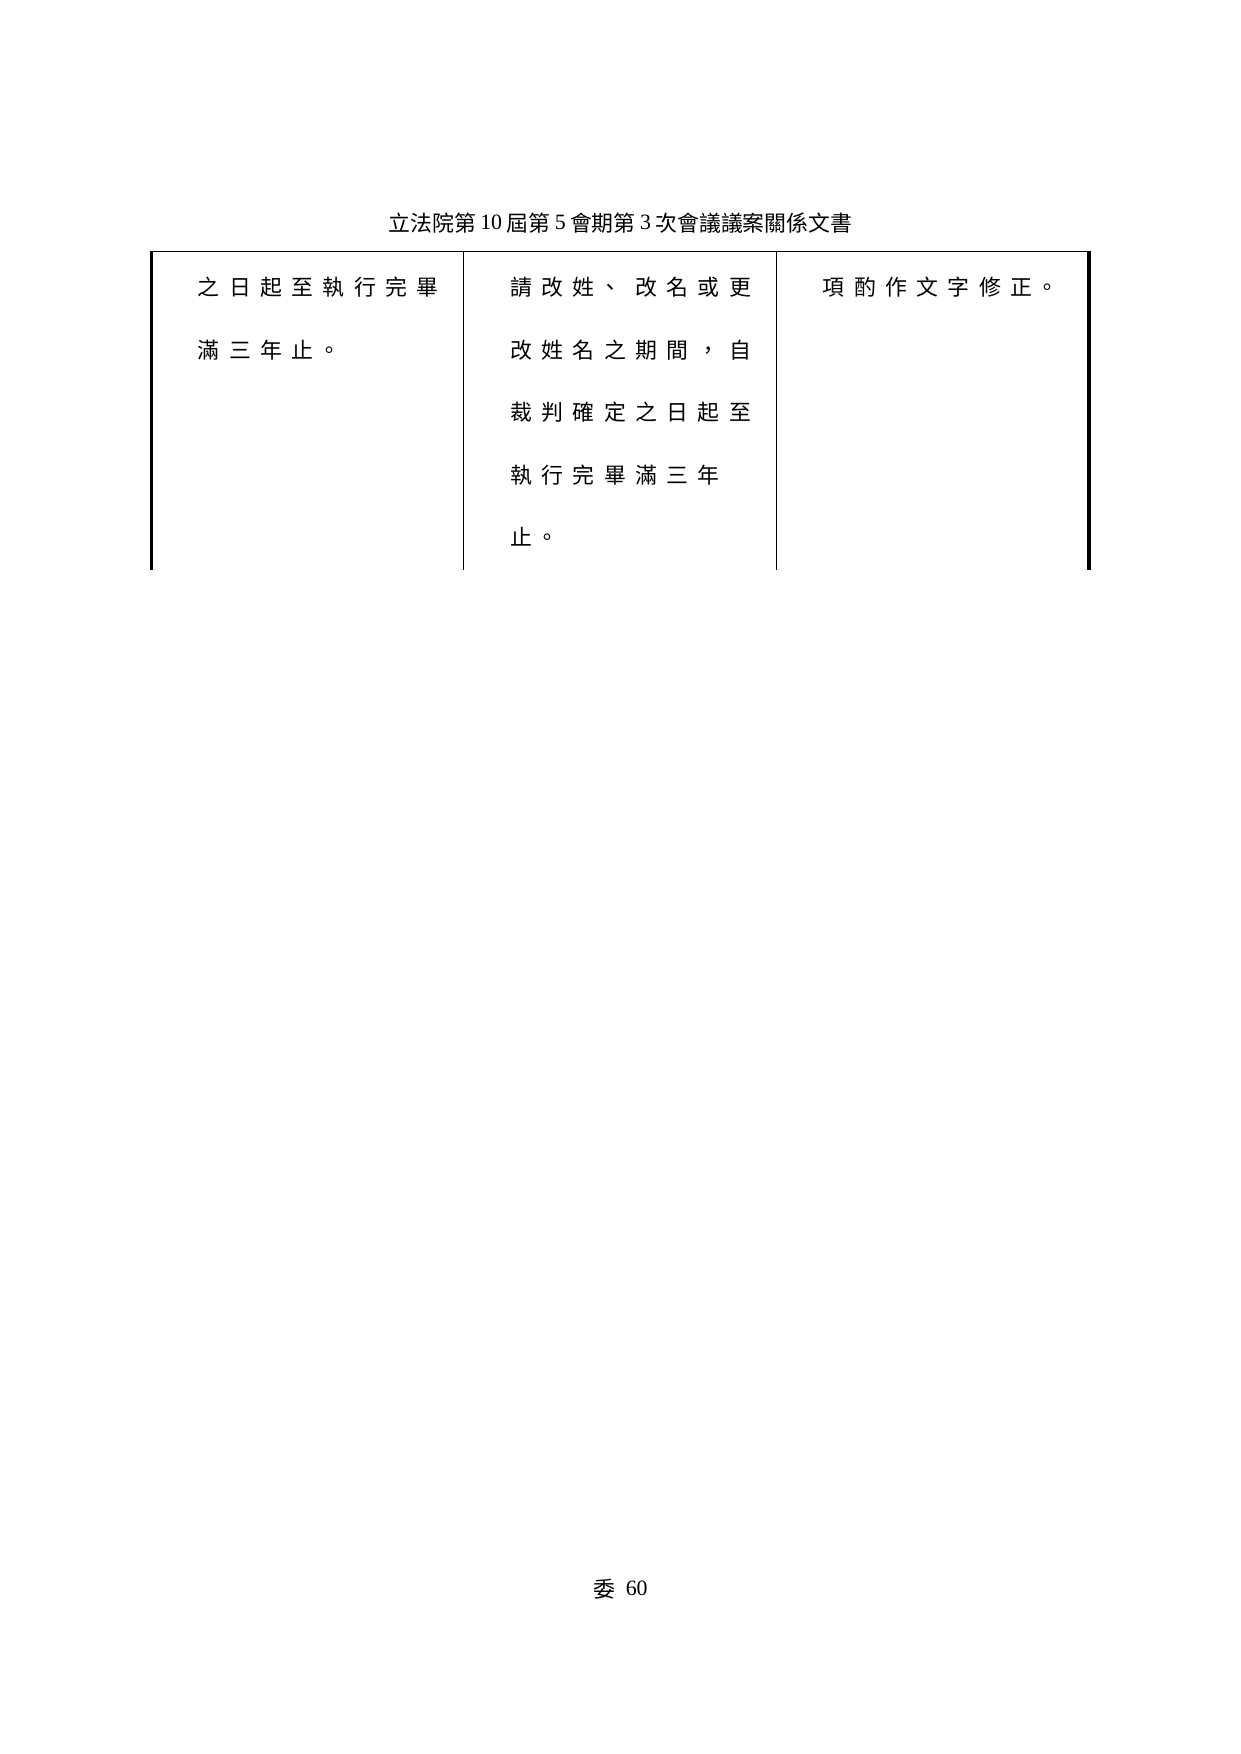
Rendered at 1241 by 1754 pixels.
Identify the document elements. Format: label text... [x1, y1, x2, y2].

table_cell 請改姓、改名或更改姓名之期間，自裁判確定之日起至執行完畢滿三年止。 [464, 252, 776, 570]
table_cell 之日起至執行完畢滿三年止。 [153, 252, 463, 570]
table_cell 項酌作文字修正。 [777, 252, 1087, 570]
